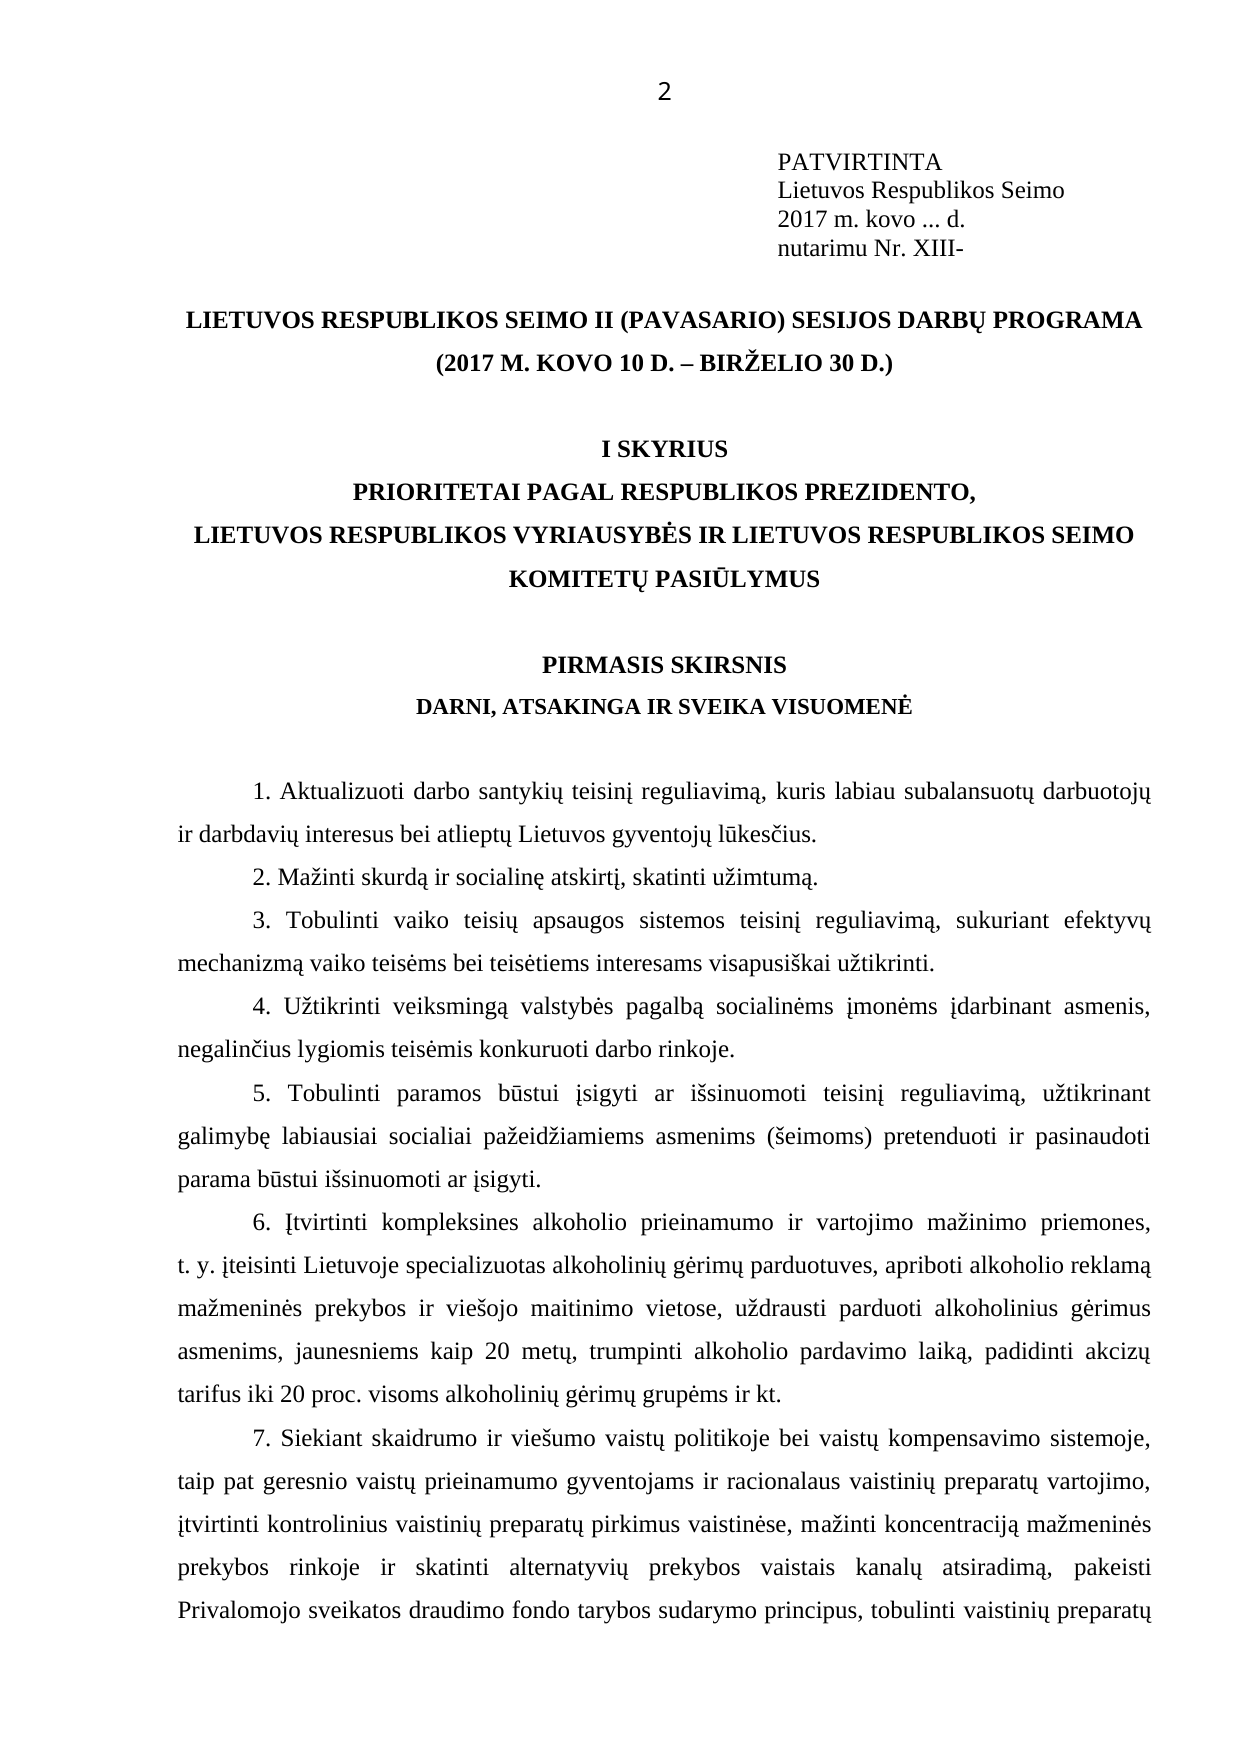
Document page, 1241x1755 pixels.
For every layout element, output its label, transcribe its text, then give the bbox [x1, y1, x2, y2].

text 2. Mažinti skurdą ir socialinę atskirtį, skatinti užimtumą. [177, 862, 1152, 891]
text LIETUVOS RESPUBLIKOS VYRIAUSYBĖS IR LIETUVOS RESPUBLIKOS SEIMO KOMITETŲ PASIŪLYMUS [177, 521, 1152, 592]
text PATVIRTINTA [177, 147, 1152, 176]
text DARNI, ATSAKINGA IR SVEIKA VISUOMENĖ [177, 693, 1152, 719]
text 4. Užtikrinti veiksmingą valstybės pagalbą socialinėms įmonėms įdarbinant asmenis, negalinčius lygiomis teisėmis konkuruoti darbo rinkoje. [177, 991, 1152, 1063]
text 1. Aktualizuoti darbo santykių teisinį reguliavimą, kuris labiau subalansuotų darbuotojų ir darbdavių interesus bei atlieptų Lietuvos gyventojų lūkesčius. [177, 776, 1152, 848]
text nutarimu Nr. XIII- [177, 233, 1152, 262]
text 3. Tobulinti vaiko teisių apsaugos sistemos teisinį reguliavimą, sukuriant efektyvų mechanizmą vaiko teisėms bei teisėtiems interesams visapusiškai užtikrinti. [177, 905, 1152, 977]
text 5. Tobulinti paramos būstui įsigyti ar išsinuomoti teisinį reguliavimą, užtikrinant galimybę labiausiai socialiai pažeidžiamiems asmenims (šeimoms) pretenduoti ir pasinaudoti parama būstui išsinuomoti ar įsigyti. [177, 1078, 1152, 1193]
text Lietuvos Respublikos Seimo [177, 176, 1152, 204]
text 7. Siekiant skaidrumo ir viešumo vaistų politikoje bei vaistų kompensavimo sistemoje, taip pat geresnio vaistų prieinamumo gyventojams ir racionalaus vaistinių preparatų vartojimo, įtvirtinti kontrolinius vaistinių preparatų pirkimus vaistinėse, mažinti koncentraciją mažmeninės prekybos rinkoje ir skatinti alternatyvių prekybos vaistais kanalų atsiradimą, pakeisti Privalomojo sveikatos draudimo fondo tarybos sudarymo principus, tobulinti vaistinių preparatų [177, 1423, 1152, 1624]
text 6. Įtvirtinti kompleksines alkoholio prieinamumo ir vartojimo mažinimo priemones, t. y. įteisinti Lietuvoje specializuotas alkoholinių gėrimų parduotuves, apriboti alkoholio reklamą mažmeninės prekybos ir viešojo maitinimo vietose, uždrausti parduoti alkoholinius gėrimus asmenims, jaunesniems kaip 20 metų, trumpinti alkoholio pardavimo laiką, padidinti akcizų tarifus iki 20 proc. visoms alkoholinių gėrimų grupėms ir kt. [177, 1207, 1152, 1408]
text 2017 m. kovo ... d. [177, 204, 1152, 233]
text (2017 M. KOVO 10 D. – BIRŽELIO 30 D.) [177, 348, 1152, 377]
text LIETUVOS RESPUBLIKOS SEIMO II (PAVASARIO) SESIJOS DARBŲ PROGRAMA [177, 305, 1152, 334]
text PIRMASIS SKIRSNIS [177, 650, 1152, 679]
text I SKYRIUS [177, 434, 1152, 463]
text PRIORITETAI PAGAL RESPUBLIKOS PREZIDENTO, [177, 477, 1152, 506]
